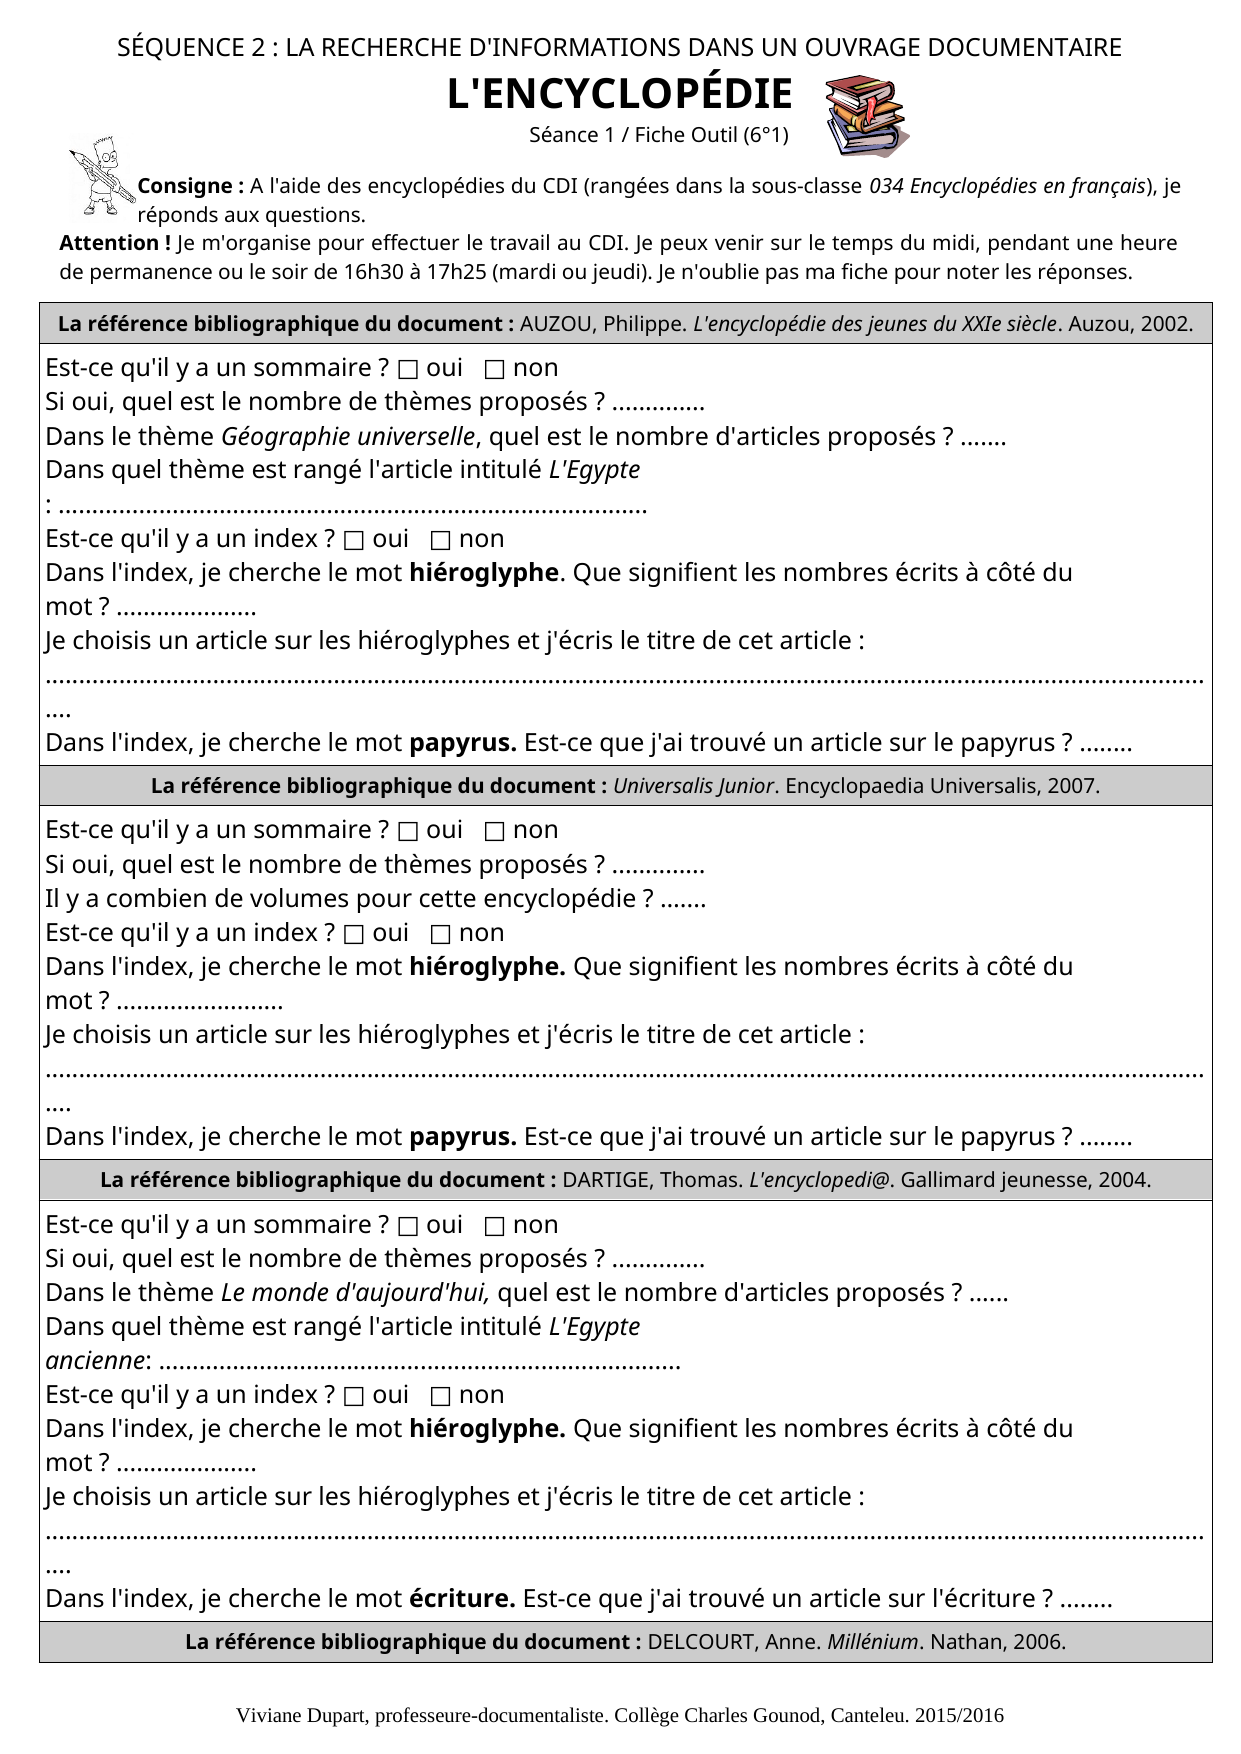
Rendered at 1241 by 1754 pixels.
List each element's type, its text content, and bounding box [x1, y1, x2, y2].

table_cell Est-ce qu'il y a un sommaire ? □ oui □ non Si oui, quel est le nombre de thèmes proposés ? .............. Il y a combien de volumes pour cette encyclopédie ? ….... Est-ce qu'il y a un index ? □ oui □ non Dans l'index, je cherche le mot hiéroglyphe. Que signifient les nombres écrits à côté du mot ? ......................... Je choisis un article sur les hiéroglyphes et j'écris le titre de cet article : ................................................................................................................................................................................. Dans l'index, je cherche le mot papyrus. Est-ce que j'ai trouvé un article sur le papyrus ? ........ [40, 806, 1212, 1158]
picture [68, 133, 137, 223]
table_header La référence bibliographique du document : AUZOU, Philippe. L'encyclopédie des jeunes du XXIe siècle. Auzou, 2002. [40, 303, 1212, 343]
table_cell La référence bibliographique du document : Universalis Junior. Encyclopaedia Universalis, 2007. [40, 766, 1212, 805]
text l'encyclopédie [59, 63, 1181, 120]
text Attention ! Je m'organise pour effectuer le travail au CDI. Je peux venir sur le temps du midi, pendant une heure de permanence ou le soir de 16h30 à 17h25 (mardi ou jeudi). Je n'oublie pas ma fiche pour noter les réponses. [59, 228, 1181, 285]
table_cell Est-ce qu'il y a un sommaire ? □ oui □ non Si oui, quel est le nombre de thèmes proposés ? .............. Dans le thème Géographie universelle, quel est le nombre d'articles proposés ? ....... Dans quel thème est rangé l'article intitulé L'Egypte : ........................................................................................ Est-ce qu'il y a un index ? □ oui □ non Dans l'index, je cherche le mot hiéroglyphe. Que signifient les nombres écrits à côté du mot ? ..................... Je choisis un article sur les hiéroglyphes et j'écris le titre de cet article : ................................................................................................................................................................................. Dans l'index, je cherche le mot papyrus. Est-ce que j'ai trouvé un article sur le papyrus ? ........ [40, 344, 1212, 764]
table_cell La référence bibliographique du document : DELCOURT, Anne. Millénium. Nathan, 2006. [40, 1622, 1212, 1662]
table_cell La référence bibliographique du document : DARTIGE, Thomas. L'encyclopedi@. Gallimard jeunesse, 2004. [40, 1160, 1212, 1199]
text [927, 120, 1181, 149]
text Séance 1 / Fiche Outil (6°1) [59, 120, 809, 149]
text Séquence 2 : La recherche d'informations dans un ouvrage documentaire [59, 29, 1181, 63]
text Consigne : A l'aide des encyclopédies du CDI (rangées dans la sous-classe 034 Encyclopédies en français), je réponds aux questions. [59, 171, 1181, 228]
table_cell Est-ce qu'il y a un sommaire ? □ oui □ non Si oui, quel est le nombre de thèmes proposés ? .............. Dans le thème Le monde d'aujourd'hui, quel est le nombre d'articles proposés ? ...... Dans quel thème est rangé l'article intitulé L'Egypte ancienne: .............................................................................. Est-ce qu'il y a un index ? □ oui □ non Dans l'index, je cherche le mot hiéroglyphe. Que signifient les nombres écrits à côté du mot ? ..................... Je choisis un article sur les hiéroglyphes et j'écris le titre de cet article : ................................................................................................................................................................................. Dans l'index, je cherche le mot écriture. Est-ce que j'ai trouvé un article sur l'écriture ? ........ [40, 1201, 1212, 1621]
